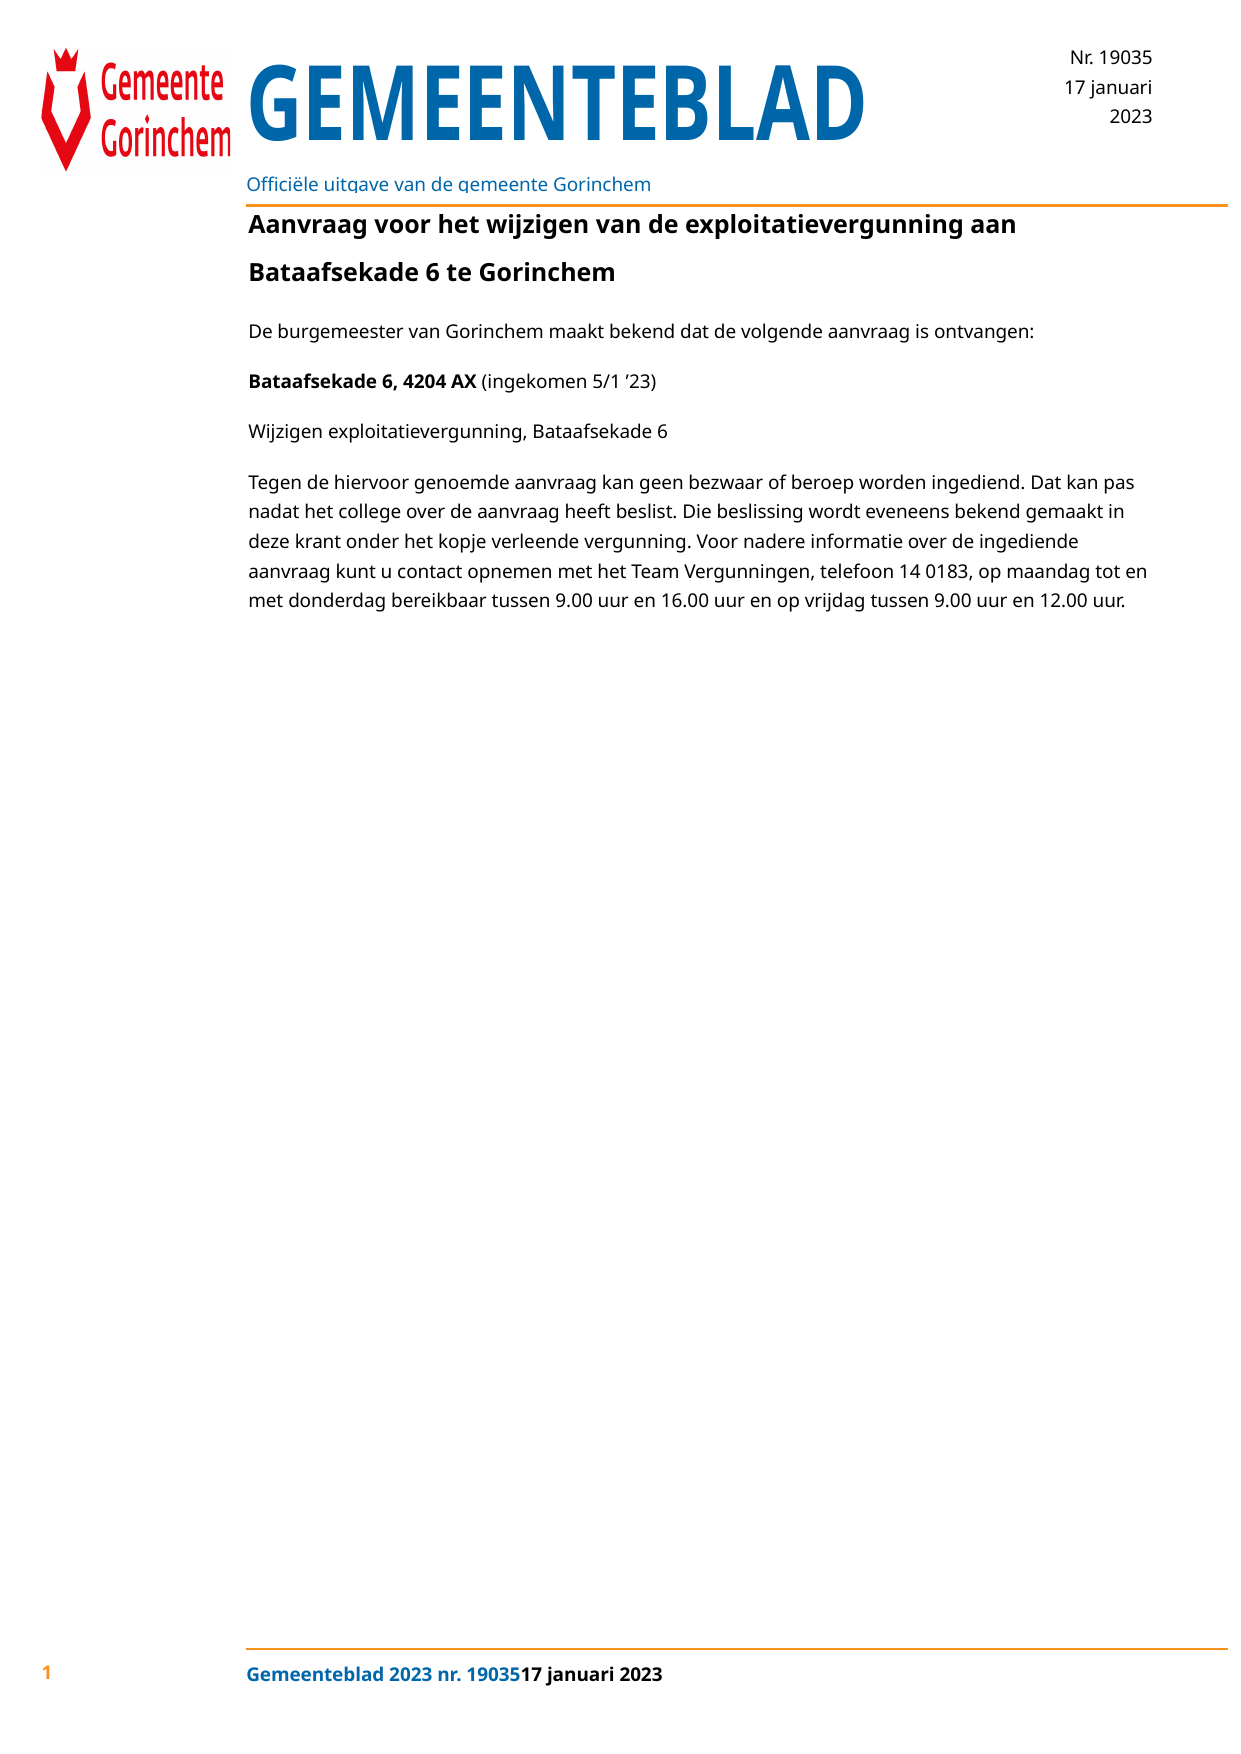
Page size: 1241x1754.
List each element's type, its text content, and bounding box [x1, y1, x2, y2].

text Bataafsekade 6, 4204 AX (ingekomen 5/1 ’23) [248, 368, 1152, 394]
text Wijzigen exploitatievergunning, Bataafsekade 6 [248, 419, 1152, 444]
picture [41, 47, 231, 172]
text Aanvraag voor het wijzigen van de exploitatievergunning aan Bataafsekade 6 te Gorinchem [248, 207, 1152, 288]
text De burgemeester van Gorinchem maakt bekend dat de volgende aanvraag is ontvangen: [248, 318, 1152, 344]
text Tegen de hiervoor genoemde aanvraag kan geen bezwaar of beroep worden ingediend. Dat kan pas nadat het college over de aanvraag heeft beslist. Die beslissing wordt eveneens bekend gemaakt in deze krant onder het kopje verleende vergunning. Voor nadere informatie over de ingediende aanvraag kunt u contact opnemen met het Team Vergunningen, telefoon 14 0183, op maandag tot en met donderdag bereikbaar tussen 9.00 uur en 16.00 uur en op vrijdag tussen 9.00 uur en 12.00 uur. [248, 469, 1152, 613]
